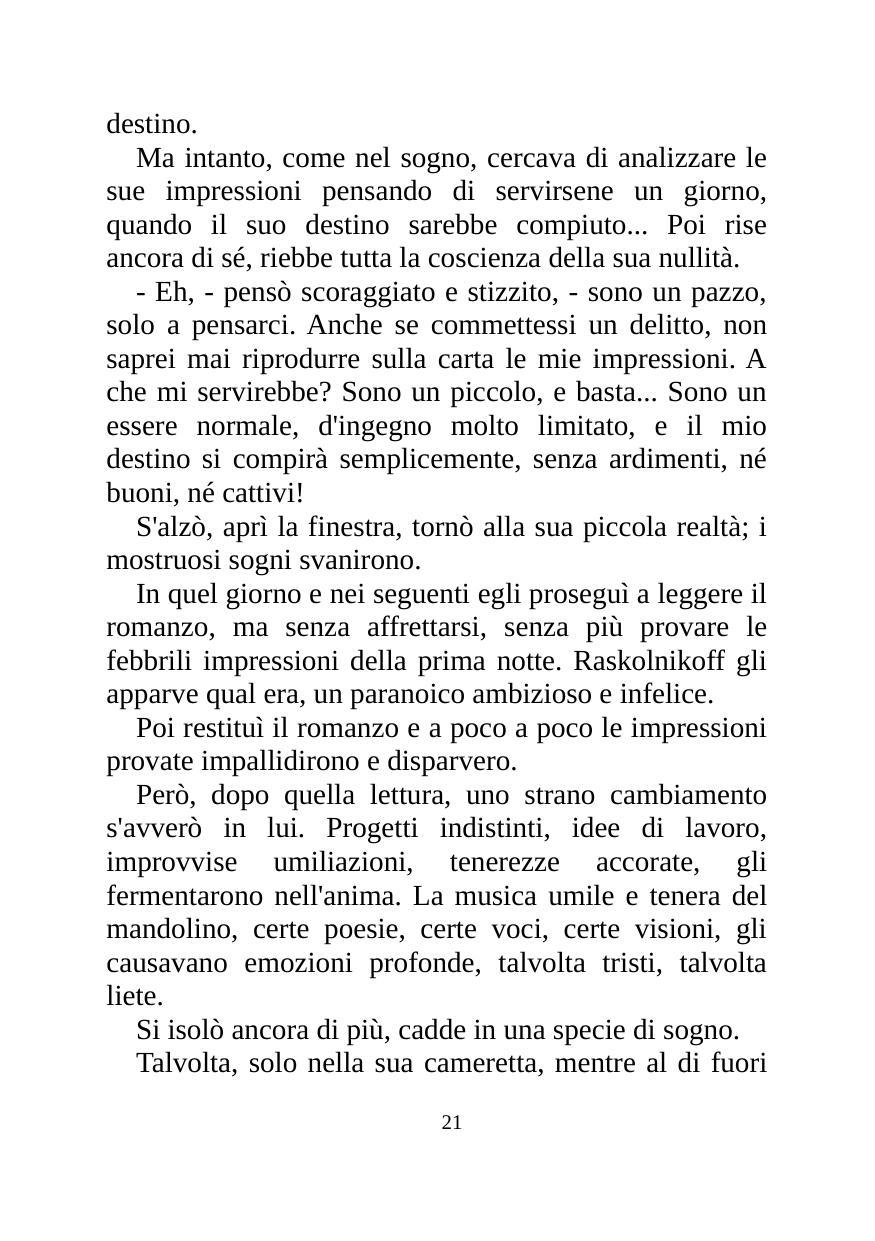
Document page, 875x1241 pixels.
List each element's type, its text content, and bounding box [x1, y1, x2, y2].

text S'alzò, aprì la finestra, tornò alla sua piccola realtà; i mostruosi sogni svanirono. [106, 509, 768, 576]
text Talvolta, solo nella sua cameretta, mentre al di fuori [106, 1045, 768, 1079]
text Però, dopo quella lettura, uno strano cambiamento s'avverò in lui. Progetti indistinti, idee di lavoro, improvvise umiliazioni, tenerezze accorate, gli fermentarono nell'anima. La musica umile e tenera del mandolino, certe poesie, certe voci, certe visioni, gli causavano emozioni profonde, talvolta tristi, talvolta liete. [106, 777, 768, 1012]
text In quel giorno e nei seguenti egli proseguì a leggere il romanzo, ma senza affrettarsi, senza più provare le febbrili impressioni della prima notte. Raskolnikoff gli apparve qual era, un paranoico ambizioso e infelice. [106, 576, 768, 710]
text - Eh, - pensò scoraggiato e stizzito, - sono un pazzo, solo a pensarci. Anche se commettessi un delitto, non saprei mai riprodurre sulla carta le mie impressioni. A che mi servirebbe? Sono un piccolo, e basta... Sono un essere normale, d'ingegno molto limitato, e il mio destino si compirà semplicemente, senza ardimenti, né buoni, né cattivi! [106, 274, 768, 509]
text destino. [106, 106, 768, 140]
text Si isolò ancora di più, cadde in una specie di sogno. [106, 1012, 768, 1045]
text Poi restituì il romanzo e a poco a poco le impressioni provate impallidirono e disparvero. [106, 710, 768, 777]
text Ma intanto, come nel sogno, cercava di analizzare le sue impressioni pensando di servirsene un giorno, quando il suo destino sarebbe compiuto... Poi rise ancora di sé, riebbe tutta la coscienza della sua nullità. [106, 140, 768, 274]
